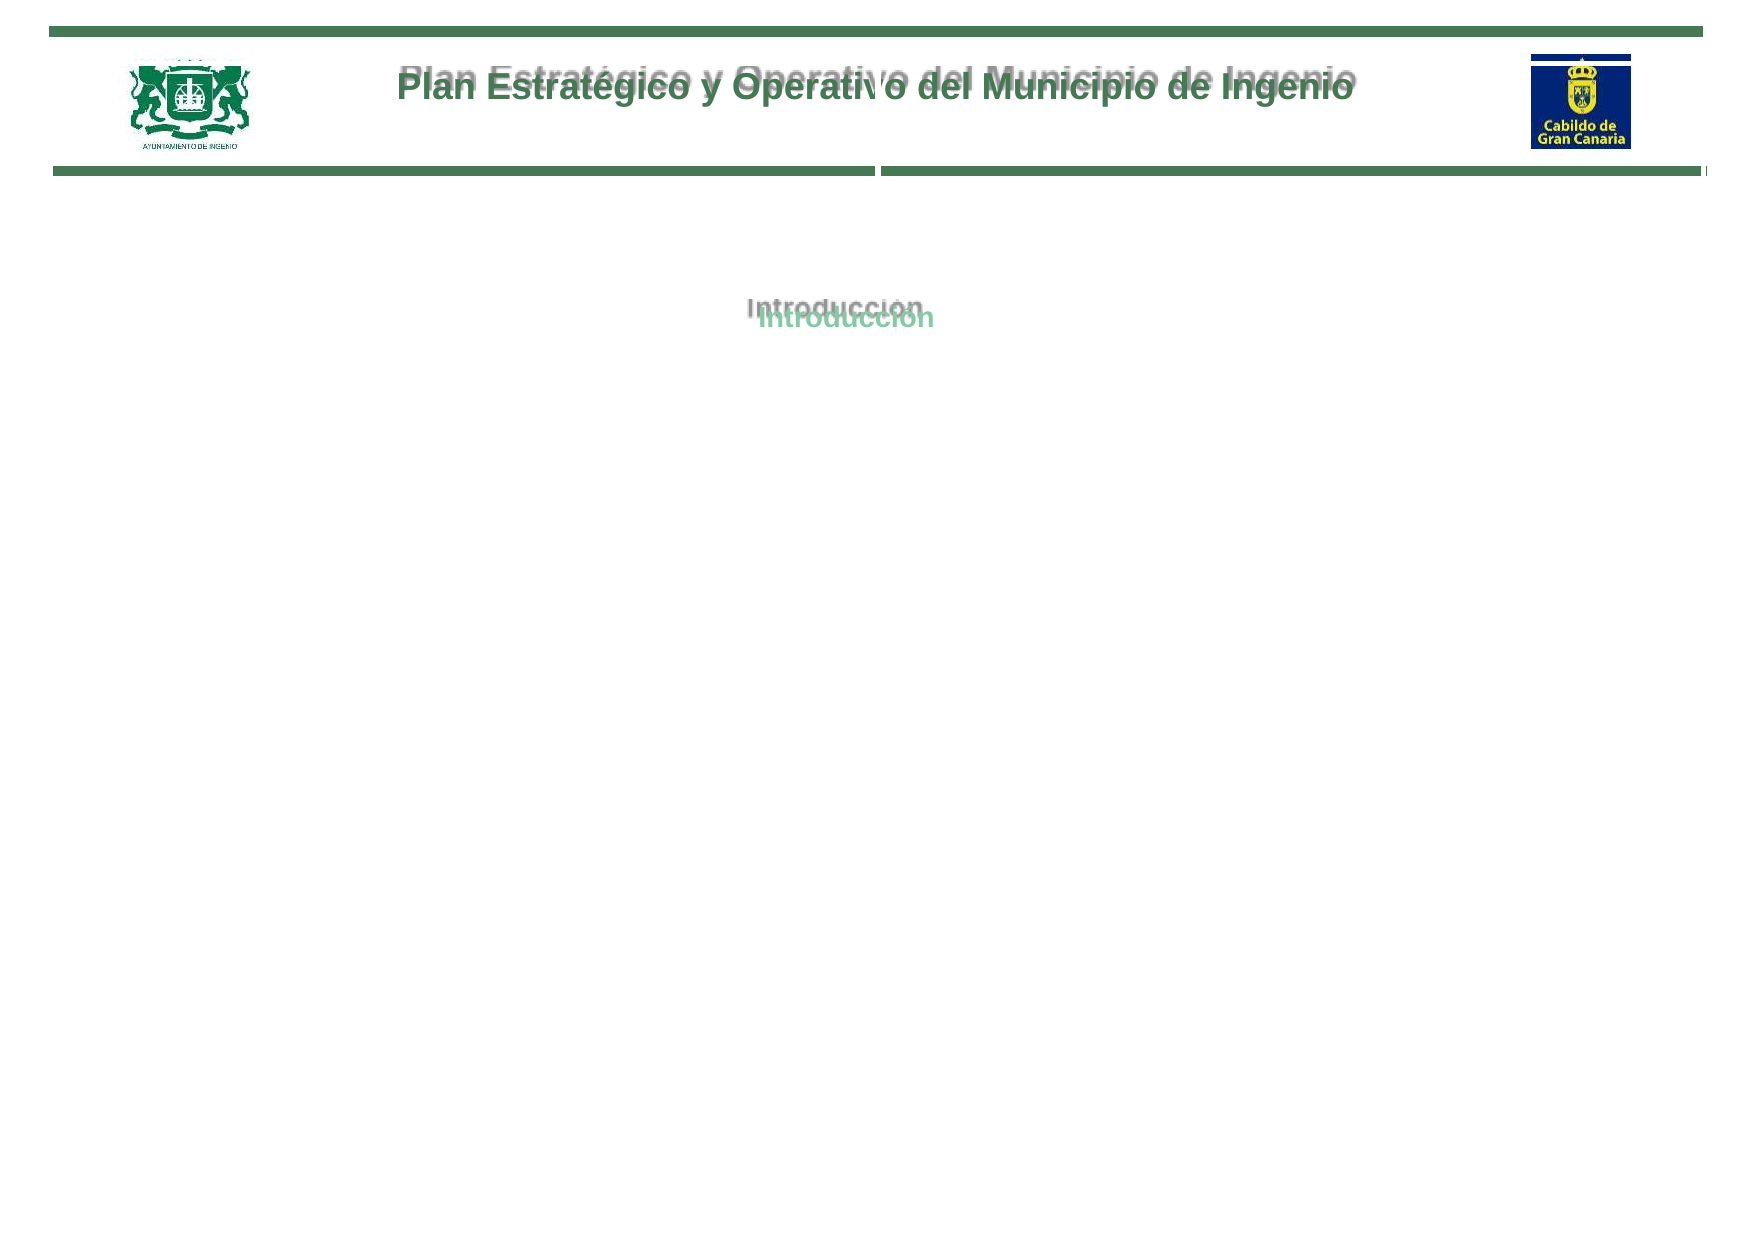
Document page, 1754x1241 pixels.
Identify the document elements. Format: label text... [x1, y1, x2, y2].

table_cell [743, 77, 753, 84]
table_cell [674, 91, 683, 96]
table_cell PLAN OPERATIVO [942, 66, 965, 80]
text Introducción [68, 299, 941, 334]
table_cell [164, 176, 875, 225]
table_cell PLAN OPERATIVO [1234, 66, 1327, 81]
table_cell [851, 75, 856, 87]
table_cell [55, 230, 164, 294]
table_cell [863, 66, 875, 79]
table_cell [657, 77, 669, 83]
table_cell PLAN OPERATIVO [1102, 66, 1129, 79]
table_cell [738, 89, 751, 95]
table_cell PLAN OPERATIVO [1070, 66, 1095, 79]
table_cell PLAN OPERATIVO [881, 66, 1701, 166]
table_cell [592, 66, 602, 75]
table_cell [653, 91, 661, 96]
table_cell [498, 66, 537, 86]
table_cell [164, 66, 875, 166]
table_cell [543, 75, 548, 86]
table_cell [759, 66, 845, 79]
table_cell [743, 70, 754, 75]
table_cell [543, 66, 584, 73]
table_header [52, 66, 164, 225]
table_cell PLAN OPERATIVO [1016, 66, 1064, 86]
table_cell PLAN ESTRATÉGICO [164, 230, 875, 294]
table_cell PLAN OPERATIVO [881, 176, 1701, 294]
